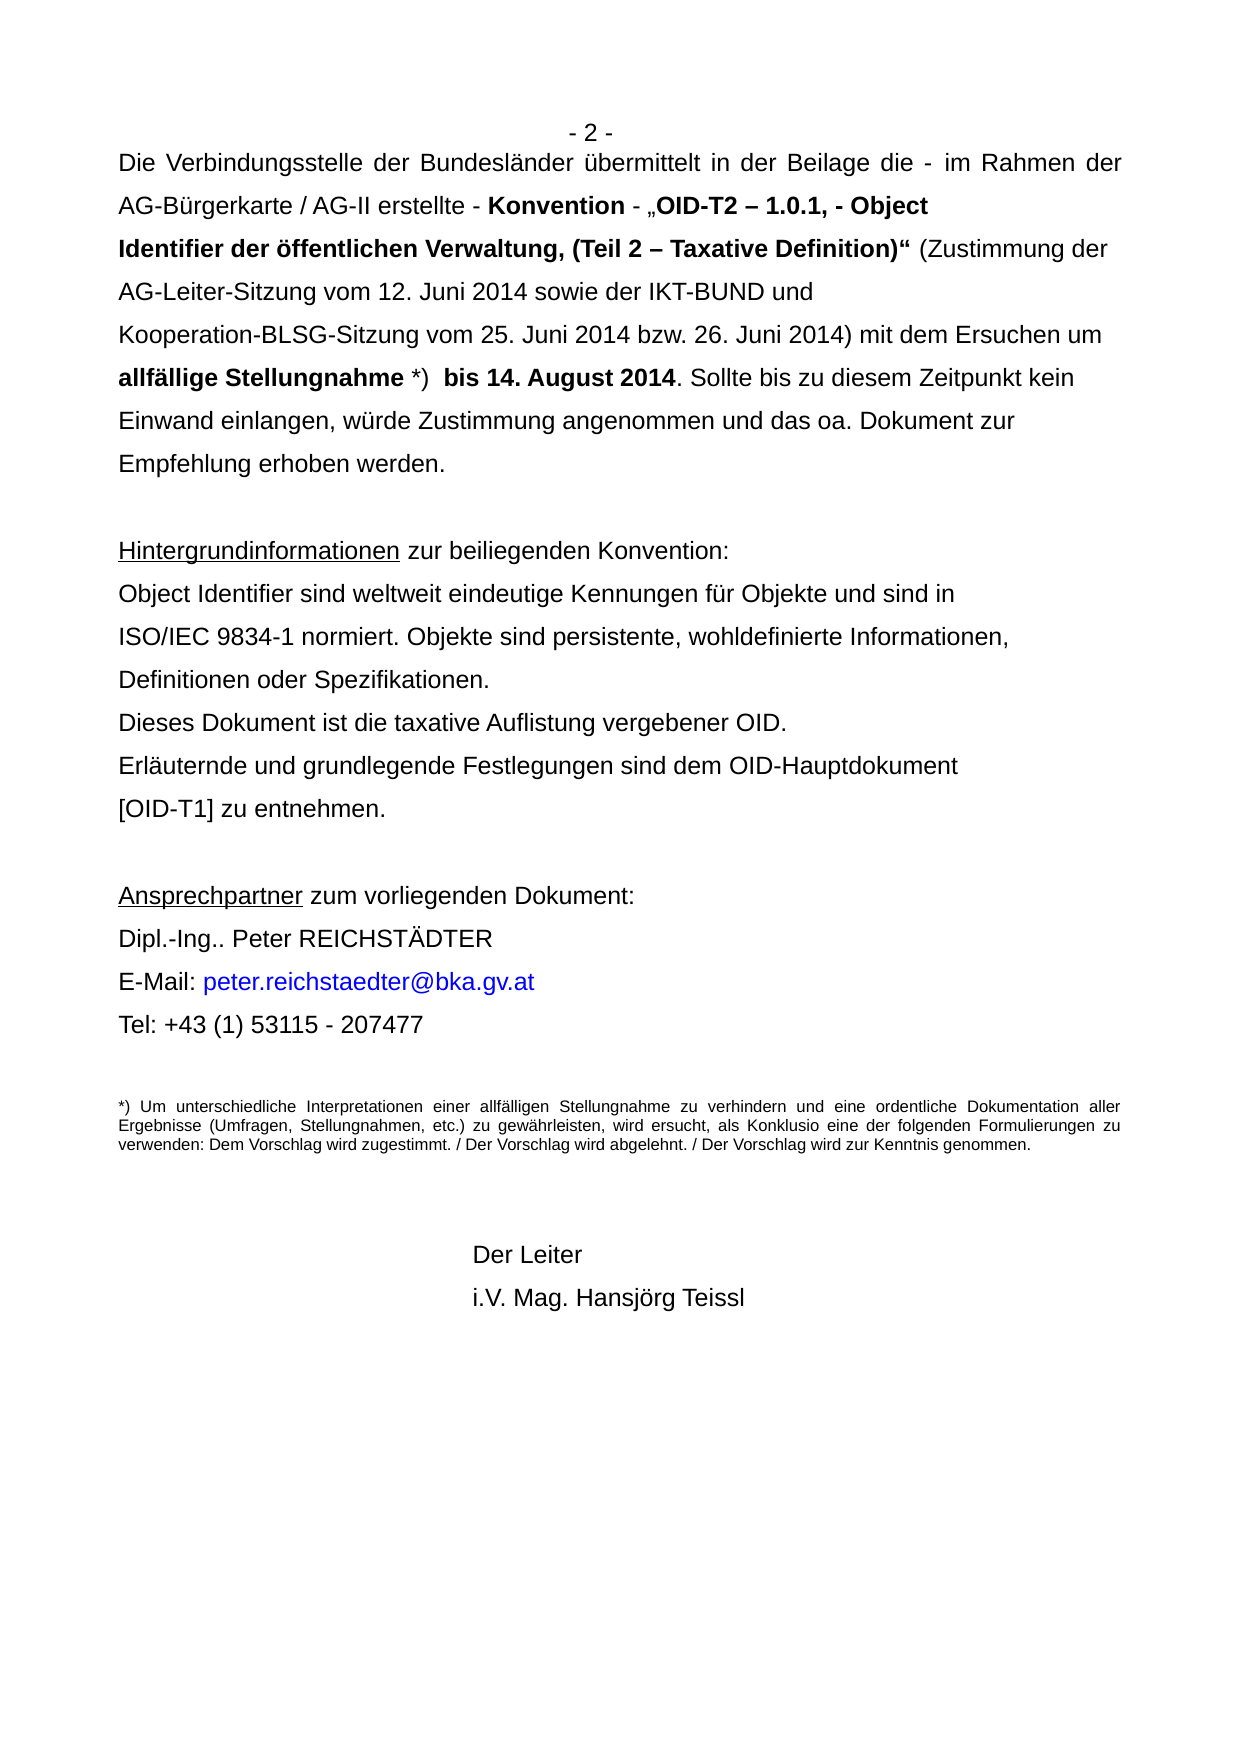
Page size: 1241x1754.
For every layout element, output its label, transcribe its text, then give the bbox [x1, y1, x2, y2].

text Hintergrundinformationen zur beiliegenden Konvention: [118, 536, 1122, 564]
text Erläuternde und grundlegende Festlegungen sind dem OID-Hauptdokument [118, 751, 1122, 780]
text Object Identifier sind weltweit eindeutige Kennungen für Objekte und sind in [118, 579, 1122, 608]
text Dieses Dokument ist die taxative Auflistung vergebener OID. [118, 708, 1122, 737]
subtitle Der Leiter [118, 1240, 1122, 1269]
subtitle Tel: +43 (1) 53115 - 207477 [118, 1010, 1122, 1039]
text Die Verbindungsstelle der Bundesländer übermittelt in der Beilage die - im Rahmen der AG-Bürgerkarte / AG-II erstellte - Konvention - „OID-T2 – 1.0.1, - Object [118, 148, 1122, 219]
text i.V. Mag. Hansjörg Teissl [118, 1283, 1122, 1312]
text Ansprechpartner zum vorliegenden Dokument: [118, 881, 1122, 909]
text ISO/IEC 9834-1 normiert. Objekte sind persistente, wohldefinierte Informationen, [118, 622, 1122, 651]
subtitle [OID-T1] zu entnehmen. [118, 794, 1122, 823]
text Identifier der öffentlichen Verwaltung, (Teil 2 – Taxative Definition)“ (Zustimmung der AG-Leiter-Sitzung vom 12. Juni 2014 sowie der IKT-BUND und [118, 234, 1122, 306]
text E-Mail: peter.reichstaedter@bka.gv.at [118, 967, 1122, 996]
text Kooperation-BLSG-Sitzung vom 25. Juni 2014 bzw. 26. Juni 2014) mit dem Ersuchen um allfällige Stellungnahme *) bis 14. August 2014. Sollte bis zu diesem Zeitpunkt kein Einwand einlangen, würde Zustimmung angenommen und das oa. Dokument zur Empfehlung erhoben werden. [118, 320, 1122, 478]
text Definitionen oder Spezifikationen. [118, 665, 1122, 694]
text Dipl.-Ing.. Peter REICHSTÄDTER [118, 924, 1122, 953]
text *) Um unterschiedliche Interpretationen einer allfälligen Stellungnahme zu verhindern und eine ordentliche Dokumentation aller Ergebnisse (Umfragen, Stellungnahmen, etc.) zu gewährleisten, wird ersucht, als Konklusio eine der folgenden Formulierungen zu verwenden: Dem Vorschlag wird zugestimmt. / Der Vorschlag wird abgelehnt. / Der Vorschlag wird zur Kenntnis genommen. [118, 1096, 1122, 1154]
